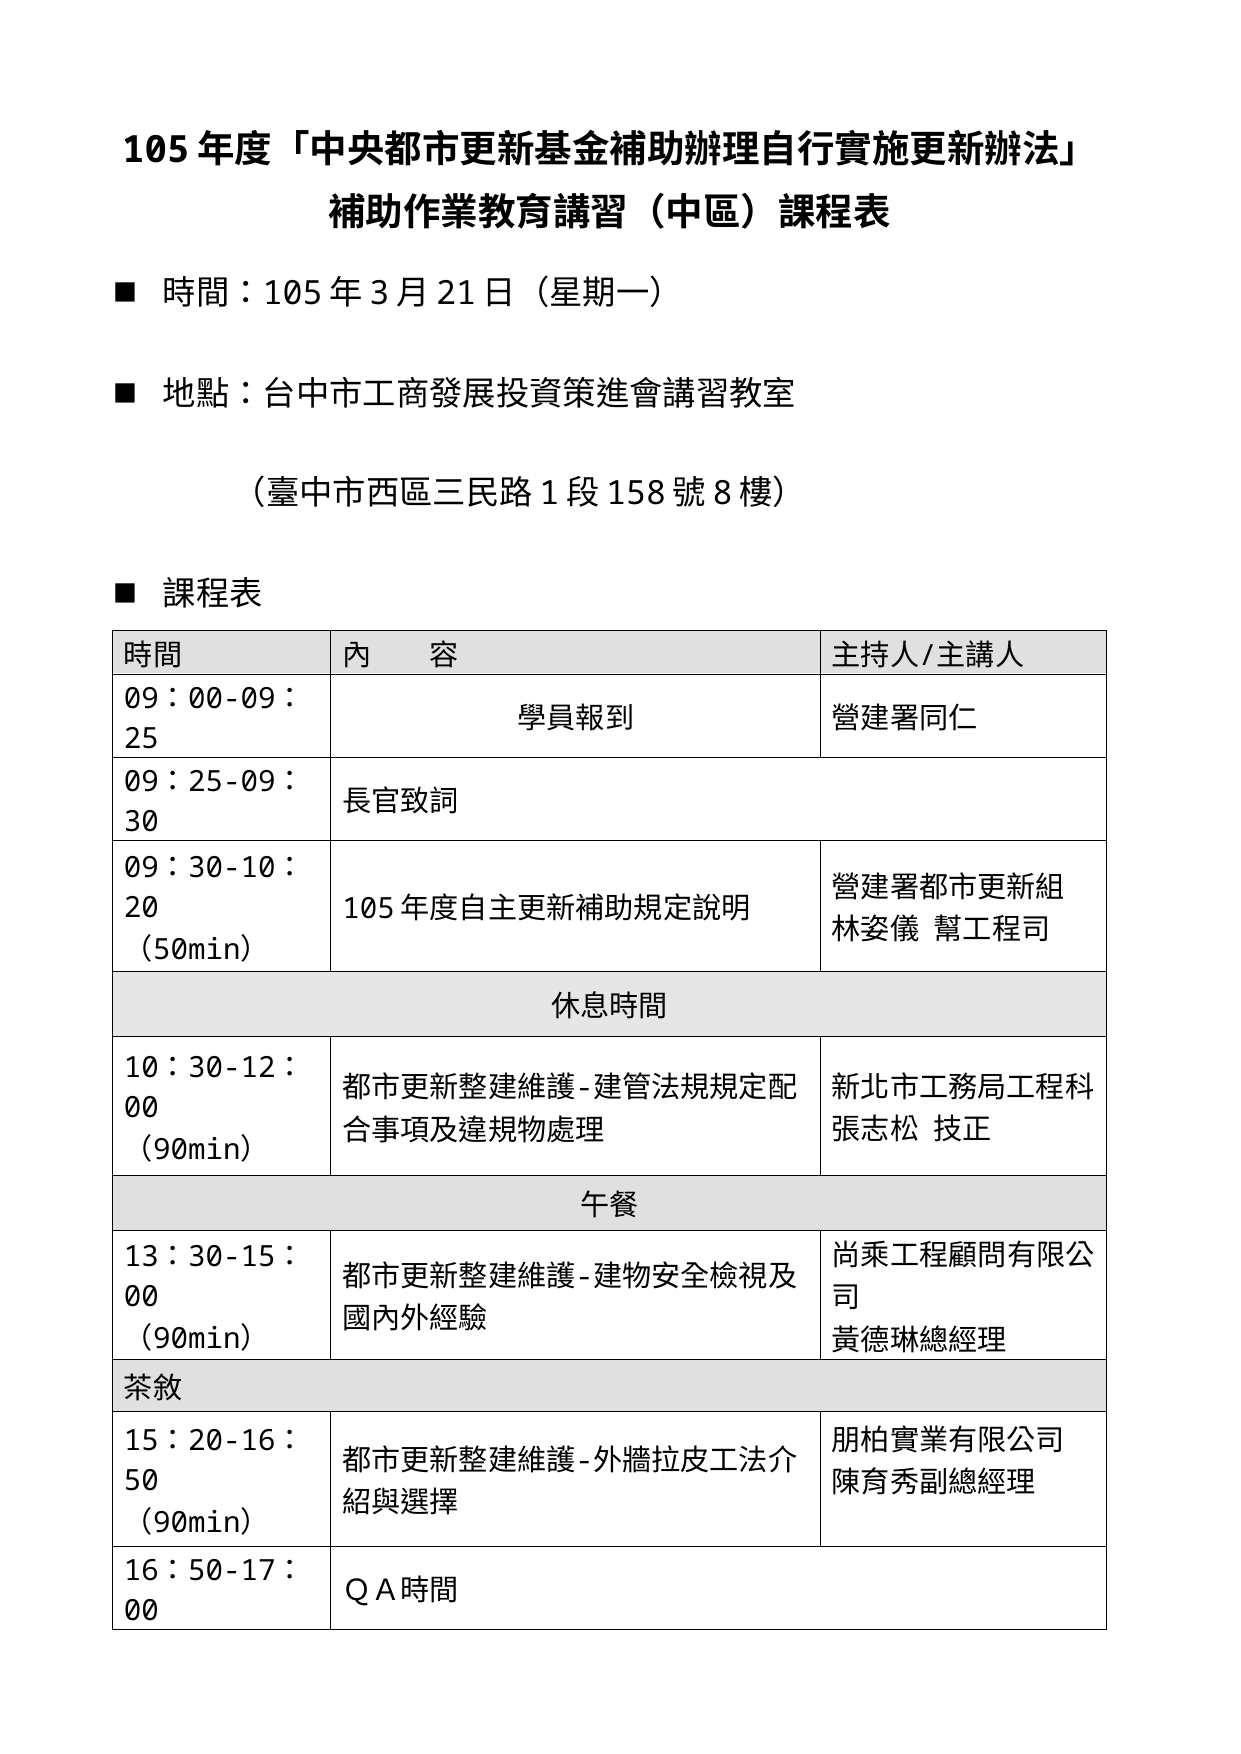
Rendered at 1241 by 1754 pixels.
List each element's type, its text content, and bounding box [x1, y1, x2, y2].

table_cell 營建署都市更新組 林姿儀 幫工程司 [821, 841, 1106, 971]
table_cell 10：30-12：00 （90min） [113, 1037, 330, 1175]
table_cell 午餐 [113, 1176, 1106, 1230]
table_cell 休息時間 [113, 972, 1106, 1036]
table_cell 新北市工務局工程科 張志松 技正 [821, 1037, 1106, 1175]
table_cell 朋柏實業有限公司 陳育秀副總經理 [821, 1412, 1106, 1546]
text 補助作業教育講習（中區）課程表 [112, 167, 1106, 230]
table_cell 都市更新整建維護-外牆拉皮工法介紹與選擇 [331, 1412, 820, 1546]
table_cell 105年度自主更新補助規定說明 [331, 841, 820, 971]
table_cell 09：00-09：25 [113, 675, 330, 757]
text 105年度「中央都市更新基金補助辦理自行實施更新辦法」 [112, 105, 1106, 167]
table_header 時間 [113, 631, 330, 673]
table_cell 都市更新整建維護-建物安全檢視及國內外經驗 [331, 1231, 820, 1359]
table_header 主持人/主講人 [821, 631, 1106, 673]
list 地點：台中市工商發展投資策進會講習教室 [112, 349, 1106, 411]
list 時間：105年3月21日（星期一） [112, 249, 1106, 311]
table_cell 茶敘 [113, 1360, 1106, 1411]
table_cell 15：20-16：50 （90min） [113, 1412, 330, 1546]
table_cell 16：50-17：00 [113, 1547, 330, 1629]
table_cell 09：30-10：20 （50min） [113, 841, 330, 971]
table_cell 13：30-15：00 （90min） [113, 1231, 330, 1359]
text （臺中市西區三民路1段158號8樓） [112, 449, 1106, 511]
list 課程表 [112, 549, 1106, 611]
table_cell 09：25-09：30 [113, 758, 330, 840]
table_header 內 容 [331, 631, 820, 673]
table_cell 學員報到 [331, 675, 820, 757]
table_cell 長官致詞 [331, 758, 1106, 840]
table_cell ＱＡ時間 [331, 1547, 1106, 1629]
table_cell 營建署同仁 [821, 675, 1106, 757]
table_cell 尚乘工程顧問有限公司 黃德琳總經理 [821, 1231, 1106, 1359]
table_cell 都市更新整建維護-建管法規規定配合事項及違規物處理 [331, 1037, 820, 1175]
